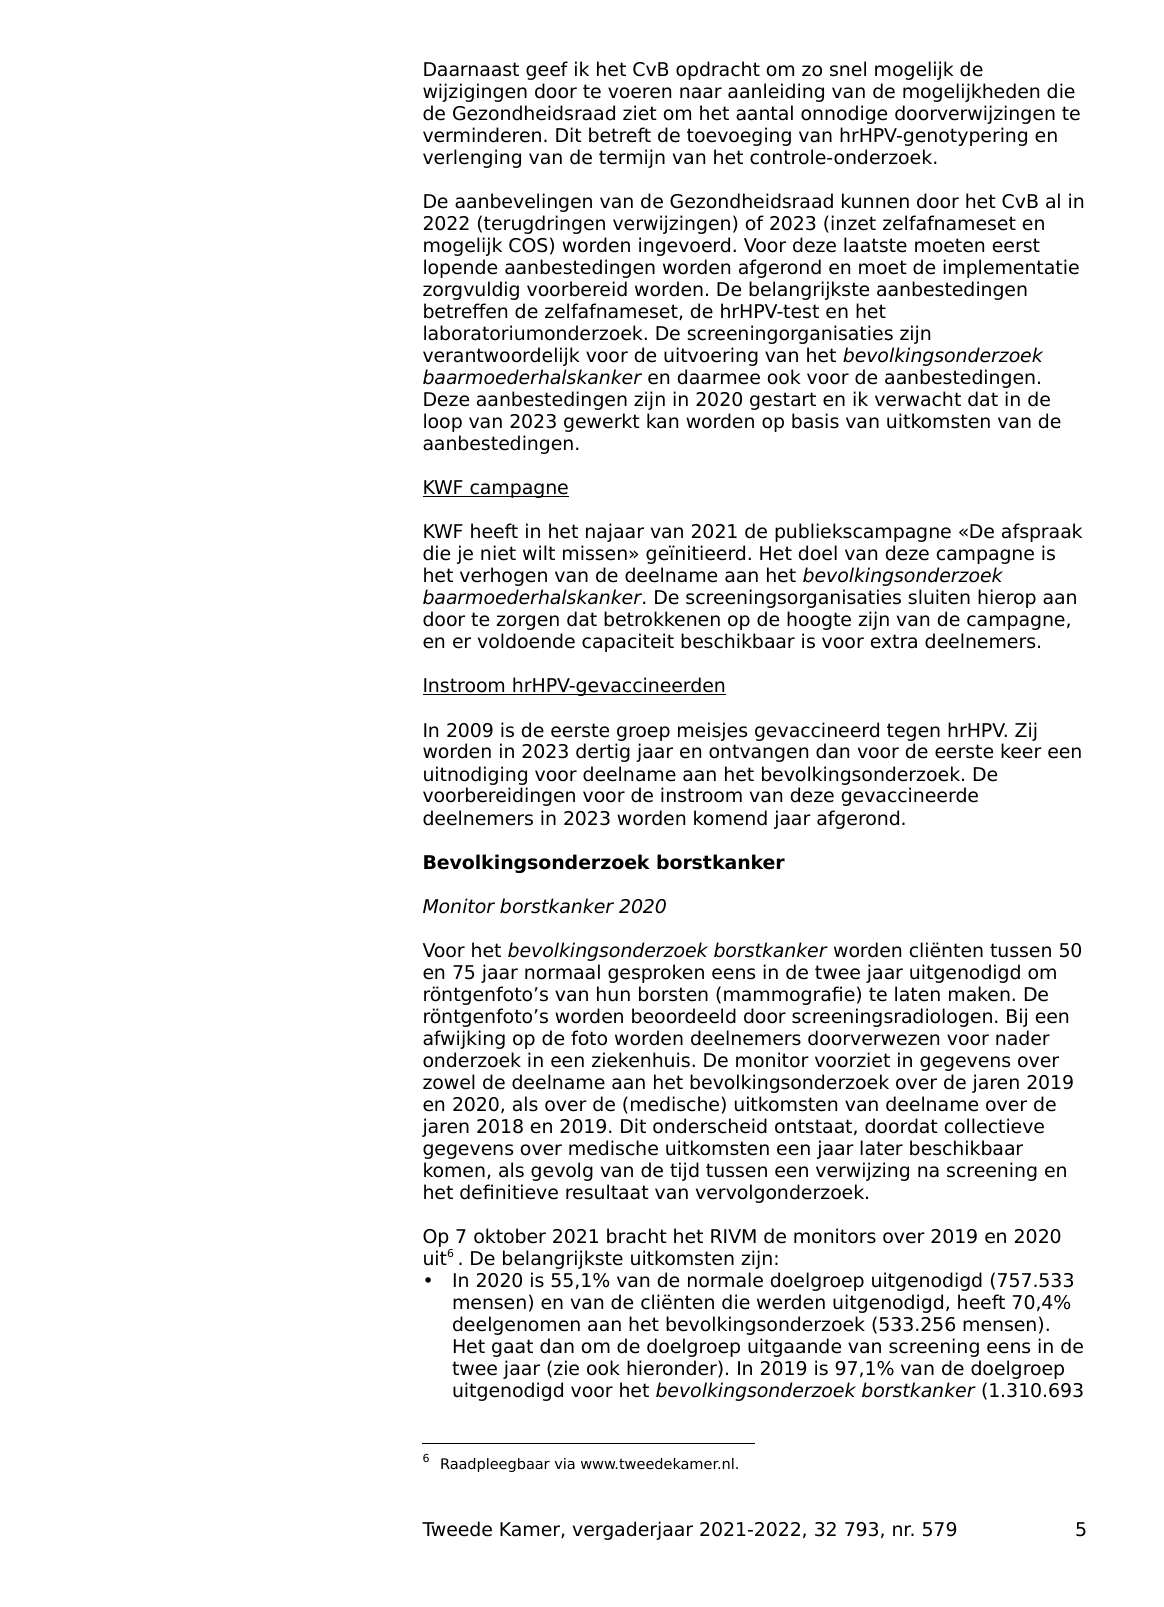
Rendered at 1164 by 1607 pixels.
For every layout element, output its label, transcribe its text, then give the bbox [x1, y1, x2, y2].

text Op 7 oktober 2021 bracht het RIVM de monitors over 2019 en 2020 uit. De belangrijkste uitkomsten zijn: [422, 1226, 1087, 1270]
text In 2009 is de eerste groep meisjes gevaccineerd tegen hrHPV. Zij worden in 2023 dertig jaar en ontvangen dan voor de eerste keer een uitnodiging voor deelname aan het bevolkingsonderzoek. De voorbereidingen voor de instroom van deze gevaccineerde deelnemers in 2023 worden komend jaar afgerond. [422, 719, 1087, 829]
text Daarnaast geef ik het CvB opdracht om zo snel mogelijk de wijzigingen door te voeren naar aanleiding van de mogelijkheden die de Gezondheidsraad ziet om het aantal onnodige doorverwijzingen te verminderen. Dit betreft de toevoeging van hrHPV-genotypering en verlenging van de termijn van het controle-onderzoek. [422, 59, 1087, 169]
text • In 2020 is 55,1% van de normale doelgroep uitgenodigd (757.533 mensen) en van de cliënten die werden uitgenodigd, heeft 70,4% deelgenomen aan het bevolkingsonderzoek (533.256 mensen). Het gaat dan om de doelgroep uitgaande van screening eens in de twee jaar (zie ook hieronder). In 2019 is 97,1% van de doelgroep uitgenodigd voor het bevolkingsonderzoek borstkanker (1.310.693 [422, 1270, 1087, 1402]
subtitle Bevolkingsonderzoek borstkanker [422, 852, 1087, 873]
subtitle Monitor borstkanker 2020 [422, 896, 1087, 918]
subtitle Instroom hrHPV-gevaccineerden [422, 675, 1087, 697]
text Raadpleegbaar via www.tweedekamer.nl. [422, 1452, 1087, 1474]
text KWF heeft in het najaar van 2021 de publiekscampagne «De afspraak die je niet wilt missen» geïnitieerd. Het doel van deze campagne is het verhogen van de deelname aan het bevolkingsonderzoek baarmoederhalskanker. De screeningsorganisaties sluiten hierop aan door te zorgen dat betrokkenen op de hoogte zijn van de campagne, en er voldoende capaciteit beschikbaar is voor extra deelnemers. [422, 521, 1087, 653]
text Voor het bevolkingsonderzoek borstkanker worden cliënten tussen 50 en 75 jaar normaal gesproken eens in de twee jaar uitgenodigd om röntgenfoto’s van hun borsten (mammografie) te laten maken. De röntgenfoto’s worden beoordeeld door screeningsradiologen. Bij een afwijking op de foto worden deelnemers doorverwezen voor nader onderzoek in een ziekenhuis. De monitor voorziet in gegevens over zowel de deelname aan het bevolkingsonderzoek over de jaren 2019 en 2020, als over de (medische) uitkomsten van deelname over de jaren 2018 en 2019. Dit onderscheid ontstaat, doordat collectieve gegevens over medische uitkomsten een jaar later beschikbaar komen, als gevolg van de tijd tussen een verwijzing na screening en het definitieve resultaat van vervolgonderzoek. [422, 940, 1087, 1204]
subtitle KWF campagne [422, 477, 1087, 499]
text De aanbevelingen van de Gezondheidsraad kunnen door het CvB al in 2022 (terugdringen verwijzingen) of 2023 (inzet zelfafnameset en mogelijk COS) worden ingevoerd. Voor deze laatste moeten eerst lopende aanbestedingen worden afgerond en moet de implementatie zorgvuldig voorbereid worden. De belangrijkste aanbestedingen betreffen de zelfafnameset, de hrHPV-test en het laboratoriumonderzoek. De screeningorganisaties zijn verantwoordelijk voor de uitvoering van het bevolkingsonderzoek baarmoederhalskanker en daarmee ook voor de aanbestedingen. Deze aanbestedingen zijn in 2020 gestart en ik verwacht dat in de loop van 2023 gewerkt kan worden op basis van uitkomsten van de aanbestedingen. [422, 191, 1087, 455]
